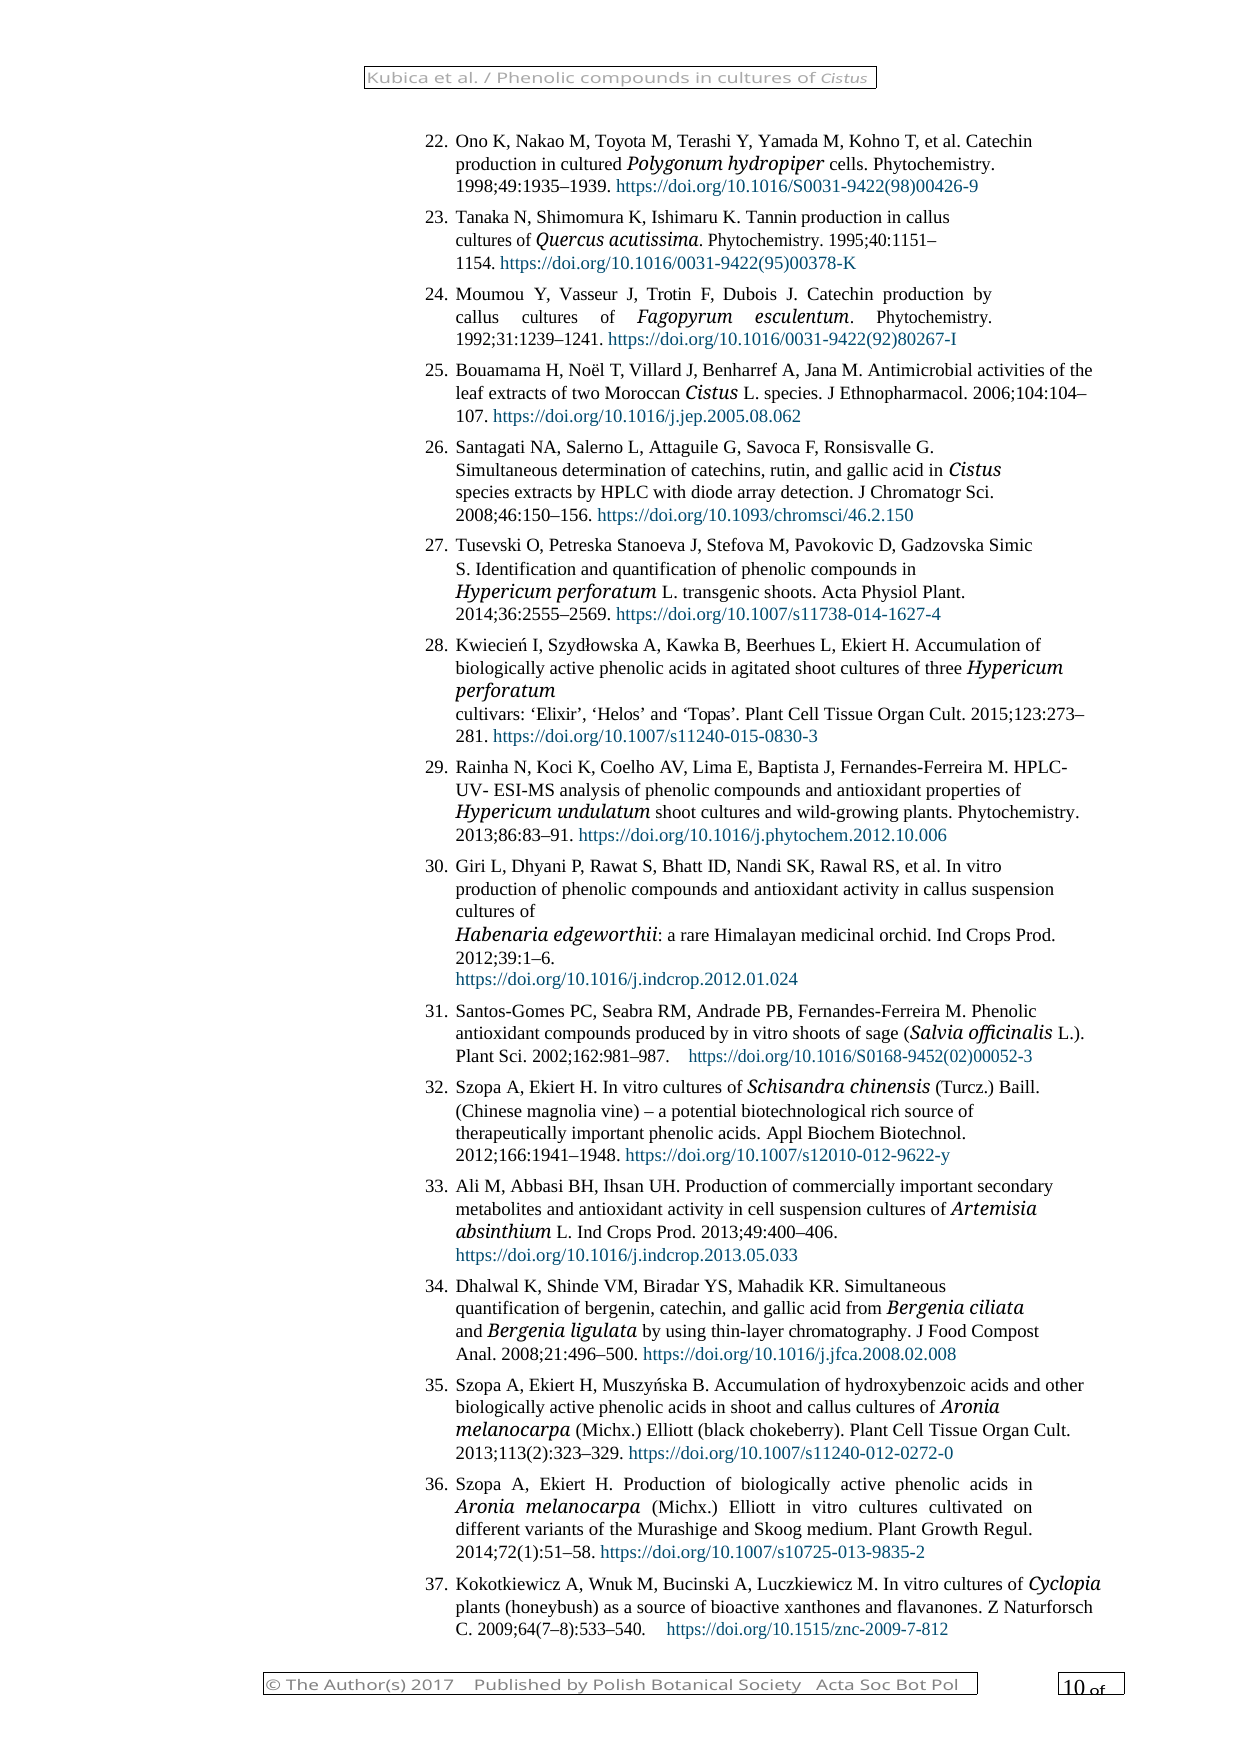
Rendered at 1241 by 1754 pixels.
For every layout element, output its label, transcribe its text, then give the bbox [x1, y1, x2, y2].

picture [702, 509, 707, 520]
picture [625, 829, 630, 841]
picture [833, 832, 839, 841]
picture [824, 1447, 830, 1459]
picture [738, 1149, 744, 1161]
picture [640, 1150, 644, 1160]
list Szopa A, Ekiert H. Production of biologically active phenolic acids in Aronia melanocarpa (Michx.) Elliott in vitro cultures cultivated on different variants of the Murashige and Skoog medium. Plant Growth Regul. 2014;72(1):51–58. https://doi.org/10.1007/s10725-013-9835-2 [425, 1472, 1033, 1563]
picture [787, 180, 792, 192]
picture [471, 974, 476, 983]
picture [672, 1149, 677, 1161]
picture [534, 410, 539, 422]
picture [842, 509, 847, 521]
picture [780, 610, 786, 620]
picture [627, 973, 632, 985]
list Giri L, Dhyani P, Rawat S, Bhatt ID, Nandi SK, Rawal RS, et al. In vitro production of phenolic compounds and antioxidant activity in callus suspension cultures of [425, 855, 1069, 922]
picture [763, 333, 769, 345]
picture [620, 1549, 627, 1556]
picture [690, 976, 697, 983]
picture [539, 410, 544, 422]
picture [588, 830, 592, 840]
picture [662, 608, 667, 620]
picture [705, 183, 711, 192]
picture [717, 1622, 724, 1635]
list Kwiecień I, Szydłowska A, Kawka B, Beerhues L, Ekiert H. Accumulation of biologically active phenolic acids in agitated shoot cultures of three Hypericum perforatum [425, 634, 1111, 702]
picture [497, 973, 502, 985]
list Tanaka N, Shimomura K, Ishimaru K. Tannin production in callus cultures of Quercus acutissima. Phytochemistry. 1995;40:1151–1154. https://doi.org/10.1016/0031-9422(95)00378-K [425, 206, 965, 274]
picture [821, 610, 827, 620]
list Tusevski O, Petreska Stanoeva J, Stefova M, Pavokovic D, Gadzovska Simic [425, 535, 1134, 556]
picture [713, 333, 718, 344]
picture [654, 333, 659, 345]
picture [615, 1547, 619, 1557]
picture [725, 1249, 731, 1261]
picture [645, 1152, 652, 1159]
list Rainha N, Koci K, Coelho AV, Lima E, Baptista J, Fernandes-Ferreira M. HPLC-UV- ESI-MS analysis of phenolic compounds and antioxidant properties of Hypericum undulatum shoot cultures and wild-growing plants. Phytochemistry. 2013;86:83–91. https://doi.org/10.1016/j.phytochem.2012.10.006 [425, 755, 1086, 846]
picture [730, 1149, 735, 1160]
picture [658, 972, 665, 985]
picture [851, 1050, 856, 1062]
picture [734, 1447, 739, 1459]
picture [605, 257, 610, 268]
picture [541, 257, 546, 269]
picture [921, 1449, 927, 1459]
picture [502, 973, 507, 985]
picture [634, 611, 642, 624]
picture [511, 413, 519, 426]
picture [703, 1051, 715, 1066]
picture [792, 1449, 798, 1459]
text S. Identification and quantification of phenolic compounds in Hypericum perforatum L. transgenic shoots. Acta Physiol Plant. 2014;36:2555–2569. https://doi.org/10.1007/s11738-014-1627-4 [455, 557, 1009, 625]
picture [661, 1351, 669, 1364]
picture [761, 1623, 772, 1639]
text Habenaria edgeworthii: a rare Himalayan medicinal orchid. Ind Crops Prod. 2012;39:1–6. [455, 923, 1134, 969]
picture [769, 509, 774, 521]
picture [733, 1050, 738, 1062]
picture [675, 1447, 680, 1459]
picture [620, 829, 625, 841]
picture [788, 1050, 793, 1061]
picture [598, 410, 603, 421]
picture [684, 1348, 689, 1360]
picture [849, 1546, 855, 1558]
picture [787, 608, 792, 620]
picture [612, 510, 616, 520]
picture [798, 1348, 804, 1360]
list Ali M, Abbasi BH, Ihsan UH. Production of commercially important secondary metabolites and antioxidant activity in cell suspension cultures of Artemisia absinthium L. Ind Crops Prod. 2013;49:400–406. https://doi.org/10.1016/j.indcrop.2013.05.033 [425, 1175, 1106, 1266]
picture [877, 1050, 883, 1062]
picture [561, 973, 566, 985]
picture [689, 1348, 694, 1360]
picture [649, 333, 654, 345]
picture [635, 1150, 639, 1160]
picture [874, 1149, 880, 1161]
picture [815, 333, 821, 345]
picture [772, 1546, 777, 1558]
picture [515, 258, 526, 273]
picture [789, 1151, 795, 1161]
picture [773, 1053, 779, 1062]
picture [797, 1149, 802, 1161]
picture [665, 410, 669, 420]
picture [711, 1623, 716, 1635]
picture [647, 1546, 652, 1558]
picture [771, 180, 777, 192]
picture [713, 183, 720, 191]
picture [721, 180, 726, 192]
picture [917, 610, 923, 620]
text https://doi.org/10.1016/j.indcrop.2012.01.024 [455, 969, 1134, 990]
picture [627, 1249, 632, 1261]
picture [657, 732, 663, 742]
picture [502, 1249, 507, 1261]
picture [725, 973, 731, 985]
picture [539, 730, 544, 742]
picture [791, 512, 797, 521]
picture [657, 180, 662, 192]
picture [662, 180, 667, 192]
list Szopa A, Ekiert H, Muszyńska B. Accumulation of hydroxybenzoic acids and other biologically active phenolic acids in shoot and callus cultures of Aronia melanocarpa (Michx.) Elliott (black chokeberry). Plant Cell Tissue Organ Cult. 2013;113(2):323–329. https://doi.org/10.1007/s11240-012-0272-0 [425, 1373, 1111, 1464]
picture [638, 509, 643, 521]
picture [710, 509, 716, 521]
picture [664, 730, 669, 742]
list Santagati NA, Salerno L, Attaguile G, Savoca F, Ronsisvalle G. Simultaneous determination of catechins, rutin, and gallic acid in Cistus species extracts by HPLC with diode array detection. J Chromatogr Sci. 2008;46:150–156. https://doi.org/10.1093/chromsci/46.2.150 [425, 435, 1021, 526]
picture [534, 730, 539, 742]
picture [594, 830, 599, 839]
picture [471, 1250, 476, 1259]
list Ono K, Nakao M, Toyota M, Terashi Y, Yamada M, Kohno T, et al. Catechin production in cultured Polygonum hydropiper cells. Phytochemistry. 1998;49:1935–1939. https://doi.org/10.1016/S0031-9422(98)00426-9 [425, 129, 1109, 197]
picture [670, 1447, 675, 1459]
picture [655, 257, 661, 269]
picture [780, 333, 784, 343]
picture [634, 183, 642, 196]
picture [497, 1249, 502, 1261]
picture [805, 1548, 811, 1558]
list Dhalwal K, Shinde VM, Biradar YS, Mahadik KR. Simultaneous quantification of bergenin, catechin, and gallic acid from Bergenia ciliata and Bergenia ligulata by using thin-layer chromatography. J Food Compost Anal. 2008;21:496–500. https://doi.org/10.1016/j.jfca.2008.02.008 [425, 1274, 1049, 1365]
picture [547, 257, 552, 269]
list Szopa A, Ekiert H. In vitro cultures of Schisandra chinensis (Turcz.) Baill. (Chinese magnolia vine) – a potential biotechnological rich source of therapeutically important phenolic acids. Appl Biochem Biotechnol. 2012;166:1941–1948. https://doi.org/10.1007/s12010-012-9622-y [425, 1074, 1071, 1166]
picture [819, 259, 825, 269]
picture [610, 1547, 614, 1557]
picture [815, 1348, 819, 1358]
picture [638, 1448, 642, 1458]
picture [658, 1248, 665, 1261]
picture [705, 1546, 710, 1557]
picture [713, 611, 720, 619]
picture [626, 336, 634, 349]
list Kokotkiewicz A, Wnuk M, Bucinski A, Luczkiewicz M. In vitro cultures of Cyclopia plants (honeybush) as a source of bioactive xanthones and flavanones. Z Naturforsch C. 2009;64(7–8):533–540. https://doi.org/10.1515/znc-2009-7-812 [425, 1570, 1109, 1639]
picture [644, 509, 649, 521]
picture [721, 608, 726, 620]
picture [667, 1149, 672, 1161]
picture [511, 733, 519, 746]
picture [648, 410, 654, 422]
picture [874, 829, 880, 841]
picture [908, 1625, 913, 1635]
text cultivars: ‘Elixir’, ‘Helos’ and ‘Topas’. Plant Cell Tissue Organ Cult. 2015;123:273–281. https://doi.org/10.1007/s11240-015-0830-3 [455, 702, 1090, 747]
picture [644, 1448, 649, 1457]
picture [617, 512, 624, 519]
picture [750, 829, 755, 841]
picture [684, 829, 689, 841]
picture [713, 1546, 719, 1558]
picture [642, 1546, 647, 1558]
picture [800, 1447, 805, 1459]
picture [561, 1249, 566, 1261]
list Moumou Y, Vasseur J, Trotin F, Dubois J. Catechin production by callus cultures of Fagopyrum esculentum. Phytochemistry. 1992;31:1239–1241. https://doi.org/10.1016/0031-9422(92)80267-I [425, 282, 992, 350]
picture [657, 608, 662, 620]
picture [728, 1050, 733, 1062]
list Bouamama H, Noël T, Villard J, Benharref A, Jana M. Antimicrobial activities of the leaf extracts of two Moroccan Cistus L. species. J Ethnopharmacol. 2006;104:104–107. https://doi.org/10.1016/j.jep.2005.08.062 [425, 359, 1094, 427]
picture [598, 730, 603, 741]
picture [937, 335, 943, 345]
picture [690, 1252, 697, 1259]
picture [829, 1623, 834, 1635]
picture [672, 257, 676, 267]
picture [748, 1348, 753, 1359]
picture [706, 1623, 711, 1635]
picture [705, 611, 711, 620]
picture [764, 1548, 770, 1558]
list Santos-Gomes PC, Seabra RM, Andrade PB, Fernandes-Ferreira M. Phenolic antioxidant compounds produced by in vitro shoots of sage (Salvia officinalis L.). Plant Sci. 2002;162:981–987. https://doi.org/10.1016/S0168-9452(02)00052-3 [425, 999, 1120, 1067]
